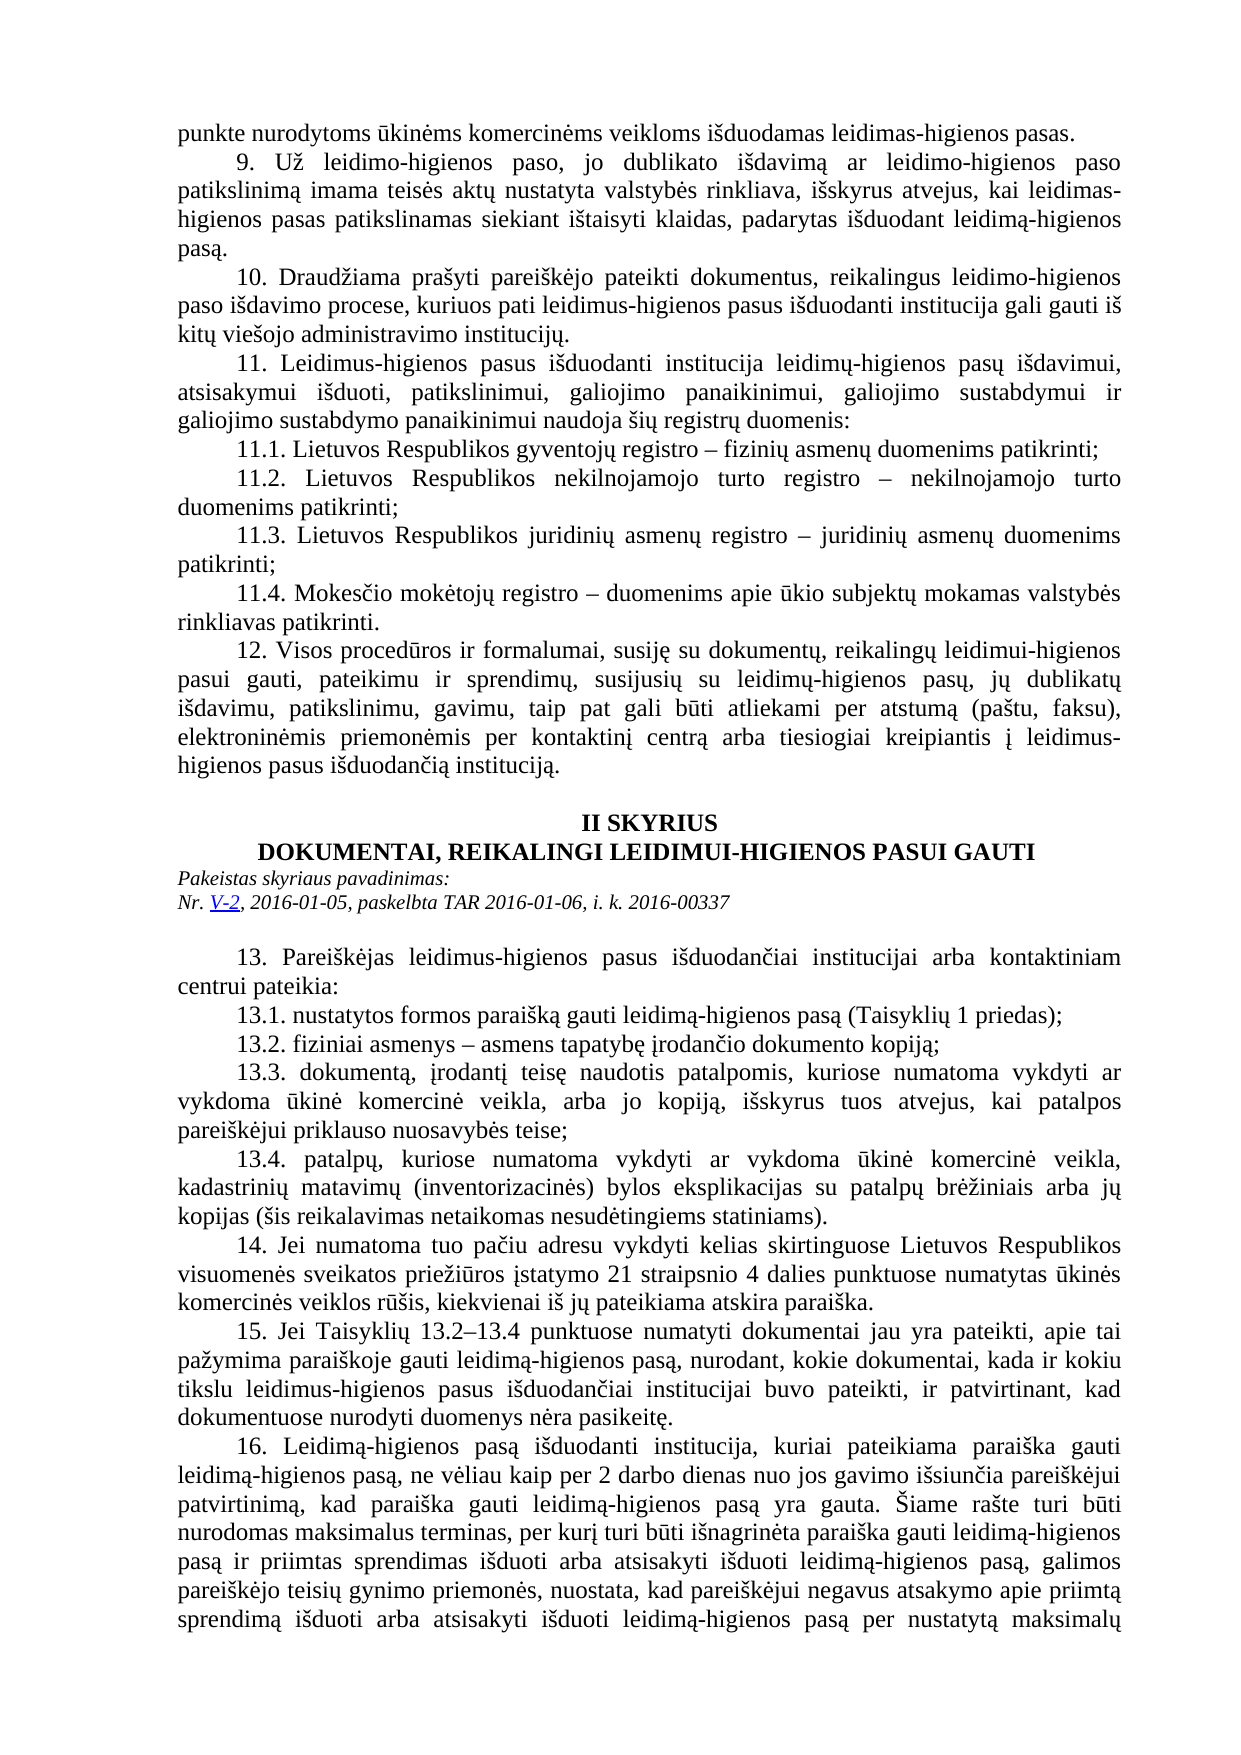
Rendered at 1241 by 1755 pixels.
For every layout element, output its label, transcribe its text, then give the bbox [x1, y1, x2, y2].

text 16. Leidimą-higienos pasą išduodanti institucija, kuriai pateikiama paraiška gauti leidimą-higienos pasą, ne vėliau kaip per 2 darbo dienas nuo jos gavimo išsiunčia pareiškėjui patvirtinimą, kad paraiška gauti leidimą-higienos pasą yra gauta. Šiame rašte turi būti nurodomas maksimalus terminas, per kurį turi būti išnagrinėta paraiška gauti leidimą-higienos pasą ir priimtas sprendimas išduoti arba atsisakyti išduoti leidimą-higienos pasą, galimos pareiškėjo teisių gynimo priemonės, nuostata, kad pareiškėjui negavus atsakymo apie priimtą sprendimą išduoti arba atsisakyti išduoti leidimą-higienos pasą per nustatytą maksimalų [177, 1431, 1122, 1632]
text 15. Jei Taisyklių 13.2–13.4 punktuose numatyti dokumentai jau yra pateikti, apie tai pažymima paraiškoje gauti leidimą-higienos pasą, nurodant, kokie dokumentai, kada ir kokiu tikslu leidimus-higienos pasus išduodančiai institucijai buvo pateikti, ir patvirtinant, kad dokumentuose nurodyti duomenys nėra pasikeitę. [177, 1316, 1122, 1431]
text 11.2. Lietuvos Respublikos nekilnojamojo turto registro – nekilnojamojo turto duomenims patikrinti; [177, 463, 1122, 521]
text 13.1. nustatytos formos paraišką gauti leidimą-higienos pasą (Taisyklių 1 priedas); [177, 1000, 1122, 1029]
text II SKYRIUS DOKUMENTAI, REIKALINGI LEIDIMUI-HIGIENOS PASUI GAUTI [177, 808, 1122, 866]
text 13.2. fiziniai asmenys – asmens tapatybę įrodančio dokumento kopiją; [177, 1029, 1122, 1057]
text 12. Visos procedūros ir formalumai, susiję su dokumentų, reikalingų leidimui-higienos pasui gauti, pateikimu ir sprendimų, susijusių su leidimų-higienos pasų, jų dublikatų išdavimu, patikslinimu, gavimu, taip pat gali būti atliekami per atstumą (paštu, faksu), elektroninėmis priemonėmis per kontaktinį centrą arba tiesiogiai kreipiantis į leidimus-higienos pasus išduodančią instituciją. [177, 636, 1122, 779]
text punkte nurodytoms ūkinėms komercinėms veikloms išduodamas leidimas-higienos pasas. [177, 118, 1122, 147]
text 13.3. dokumentą, įrodantį teisę naudotis patalpomis, kuriose numatoma vykdyti ar vykdoma ūkinė komercinė veikla, arba jo kopiją, išskyrus tuos atvejus, kai patalpos pareiškėjui priklauso nuosavybės teise; [177, 1057, 1122, 1144]
text 14. Jei numatoma tuo pačiu adresu vykdyti kelias skirtinguose Lietuvos Respublikos visuomenės sveikatos priežiūros įstatymo 21 straipsnio 4 dalies punktuose numatytas ūkinės komercinės veiklos rūšis, kiekvienai iš jų pateikiama atskira paraiška. [177, 1230, 1122, 1316]
text 13.4. patalpų, kuriose numatoma vykdyti ar vykdoma ūkinė komercinė veikla, kadastrinių matavimų (inventorizacinės) bylos eksplikacijas su patalpų brėžiniais arba jų kopijas (šis reikalavimas netaikomas nesudėtingiems statiniams). [177, 1144, 1122, 1230]
text 9. Už leidimo-higienos paso, jo dublikato išdavimą ar leidimo-higienos paso patikslinimą imama teisės aktų nustatyta valstybės rinkliava, išskyrus atvejus, kai leidimas-higienos pasas patikslinamas siekiant ištaisyti klaidas, padarytas išduodant leidimą-higienos pasą. [177, 147, 1122, 262]
text Nr. V-2, 2016-01-05, paskelbta TAR 2016-01-06, i. k. 2016-00337 [177, 890, 1122, 914]
text 11. Leidimus-higienos pasus išduodanti institucija leidimų-higienos pasų išdavimui, atsisakymui išduoti, patikslinimui, galiojimo panaikinimui, galiojimo sustabdymui ir galiojimo sustabdymo panaikinimui naudoja šių registrų duomenis: [177, 348, 1122, 434]
text 11.1. Lietuvos Respublikos gyventojų registro – fizinių asmenų duomenims patikrinti; [177, 434, 1122, 463]
text 13. Pareiškėjas leidimus-higienos pasus išduodančiai institucijai arba kontaktiniam centrui pateikia: [177, 942, 1122, 1000]
text 11.3. Lietuvos Respublikos juridinių asmenų registro – juridinių asmenų duomenims patikrinti; [177, 521, 1122, 578]
text 11.4. Mokesčio mokėtojų registro – duomenims apie ūkio subjektų mokamas valstybės rinkliavas patikrinti. [177, 578, 1122, 636]
text Pakeistas skyriaus pavadinimas: [177, 866, 1122, 890]
text 10. Draudžiama prašyti pareiškėjo pateikti dokumentus, reikalingus leidimo-higienos paso išdavimo procese, kuriuos pati leidimus-higienos pasus išduodanti institucija gali gauti iš kitų viešojo administravimo institucijų. [177, 262, 1122, 348]
